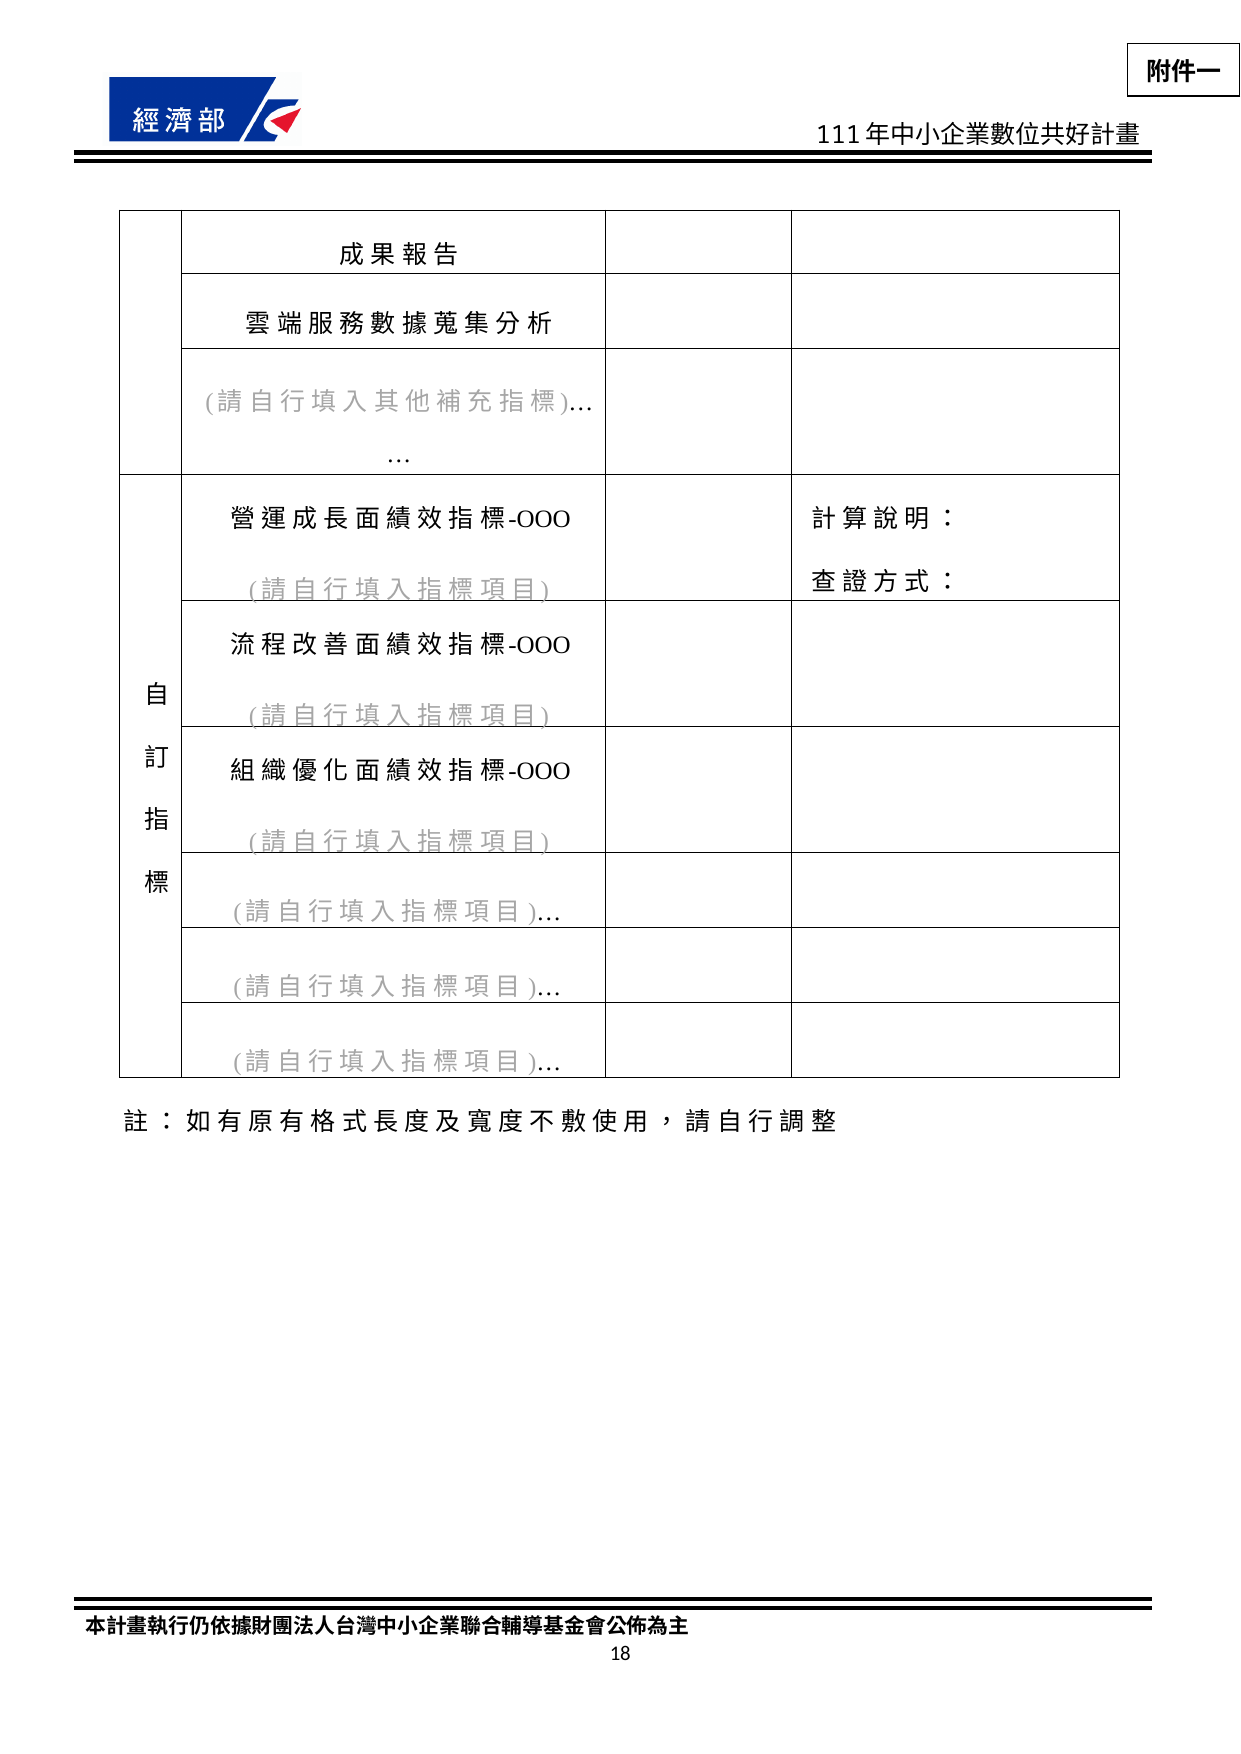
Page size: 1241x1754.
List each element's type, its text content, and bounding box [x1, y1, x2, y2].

table_cell [792, 349, 1119, 474]
table_cell 計算說明： 查證方式： [792, 475, 1119, 600]
table_cell [792, 928, 1119, 1002]
table_cell [606, 928, 791, 1002]
table_cell 流程改善面績效指標-OOO (請自行填入指標項目) [182, 601, 605, 726]
table_cell (請自行填入指標項目)… [182, 928, 605, 1002]
table_cell [606, 1003, 791, 1077]
table_cell 成果報告 [182, 211, 605, 273]
table_cell [120, 211, 181, 474]
table_cell 自訂指標 [120, 475, 181, 1077]
table_cell (請自行填入指標項目)… [182, 1003, 605, 1077]
table_cell [606, 475, 791, 600]
table_cell 組織優化面績效指標-OOO (請自行填入指標項目) [182, 727, 605, 852]
table_cell [792, 727, 1119, 852]
table_cell 雲端服務數據蒐集分析 [182, 274, 605, 348]
text 註：如有原有格式長度及寬度不敷使用，請自行調整 [120, 1078, 1120, 1141]
table_cell [792, 853, 1119, 927]
table_cell [792, 274, 1119, 348]
table_cell [792, 601, 1119, 726]
table_cell [606, 601, 791, 726]
table_cell [792, 1003, 1119, 1077]
table_cell [606, 853, 791, 927]
table_cell [606, 274, 791, 348]
table_cell 營運成長面績效指標-OOO (請自行填入指標項目) [182, 475, 605, 600]
table_cell (請自行填入其他補充指標)…… [182, 349, 605, 474]
table_cell (請自行填入指標項目)… [182, 853, 605, 927]
table_cell [792, 211, 1119, 273]
table_cell [606, 727, 791, 852]
table_cell [606, 211, 791, 273]
table_cell [606, 349, 791, 474]
